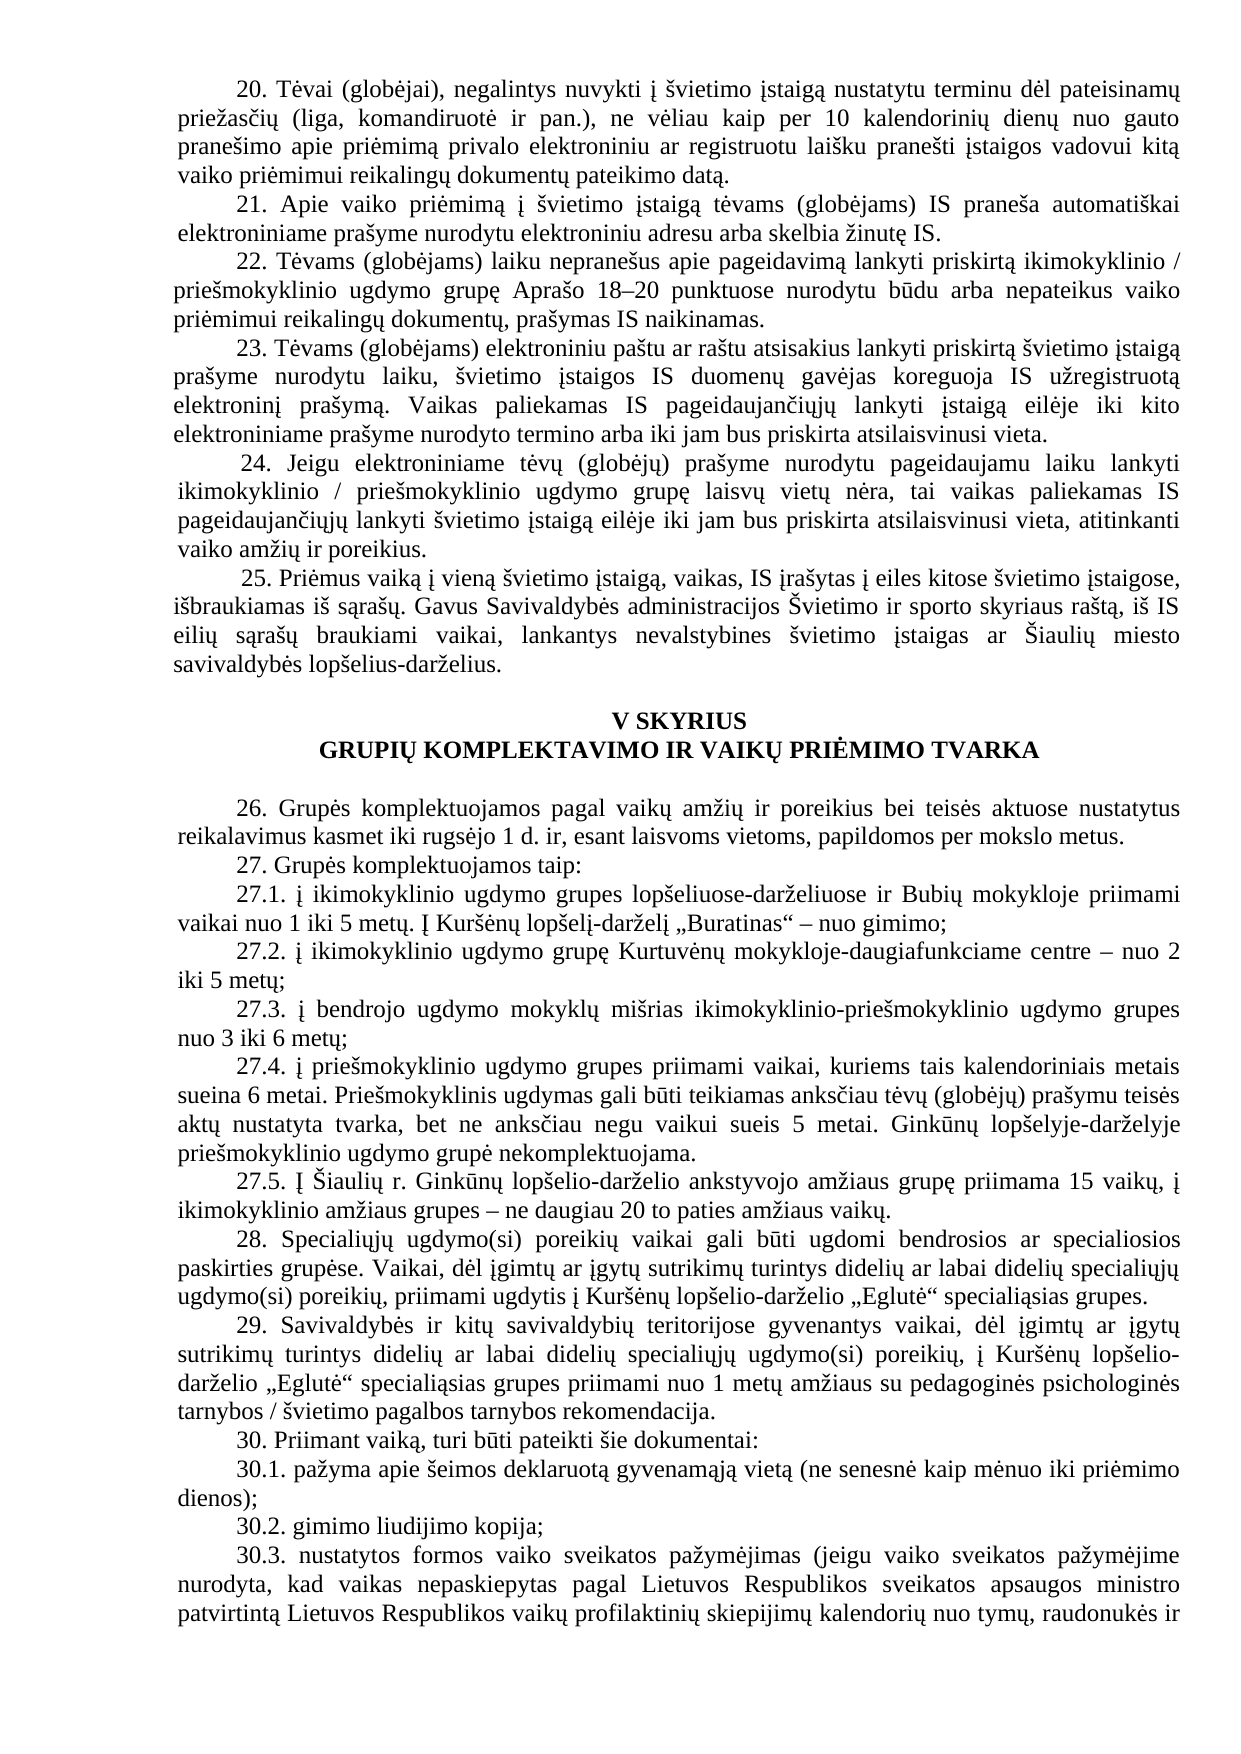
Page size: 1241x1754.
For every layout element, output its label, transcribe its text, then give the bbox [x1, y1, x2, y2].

text 30.3. nustatytos formos vaiko sveikatos pažymėjimas (jeigu vaiko sveikatos pažymėjime nurodyta, kad vaikas nepaskiepytas pagal Lietuvos Respublikos sveikatos apsaugos ministro patvirtintą Lietuvos Respublikos vaikų profilaktinių skiepijimų kalendorių nuo tymų, raudonukės ir [177, 1540, 1181, 1626]
text 24. Jeigu elektroniniame tėvų (globėjų) prašyme nurodytu pageidaujamu laiku lankyti ikimokyklinio / priešmokyklinio ugdymo grupę laisvų vietų nėra, tai vaikas paliekamas IS pageidaujančiųjų lankyti švietimo įstaigą eilėje iki jam bus priskirta atsilaisvinusi vieta, atitinkanti vaiko amžių ir poreikius. [177, 448, 1181, 563]
text 30.2. gimimo liudijimo kopija; [177, 1511, 1181, 1540]
text 27.5. Į Šiaulių r. Ginkūnų lopšelio-darželio ankstyvojo amžiaus grupę priimama 15 vaikų, į ikimokyklinio amžiaus grupes – ne daugiau 20 to paties amžiaus vaikų. [177, 1166, 1181, 1224]
text V SKYRIUS [177, 706, 1181, 735]
text 28. specialiųjų ugdymo(si) poreikių vaikai gali būti ugdomi bendrosios ar specialiosios paskirties grupėse. Vaikai, dėl įgimtų ar įgytų sutrikimų turintys didelių ar labai didelių specialiųjų ugdymo(si) poreikių, priimami ugdytis į Kuršėnų lopšelio-darželio „Eglutė“ specialiąsias grupes. [177, 1224, 1181, 1310]
text 26. Grupės komplektuojamos pagal vaikų amžių ir poreikius bei teisės aktuose nustatytus reikalavimus kasmet iki rugsėjo 1 d. ir, esant laisvoms vietoms, papildomos per mokslo metus. [177, 793, 1181, 850]
text 27.3. į bendrojo ugdymo mokyklų mišrias ikimokyklinio-priešmokyklinio ugdymo grupes nuo 3 iki 6 metų; [177, 994, 1181, 1051]
text GRUPIŲ KOMPLEKTAVIMO IR VAIKŲ PRIĖMIMO TVARKA [177, 735, 1181, 764]
text 30. Priimant vaiką, turi būti pateikti šie dokumentai: [177, 1425, 1181, 1454]
text 29. Savivaldybės ir kitų savivaldybių teritorijose gyvenantys vaikai, dėl įgimtų ar įgytų sutrikimų turintys didelių ar labai didelių specialiųjų ugdymo(si) poreikių, į Kuršėnų lopšelio-darželio „Eglutė“ specialiąsias grupes priimami nuo 1 metų amžiaus su pedagoginės psichologinės tarnybos / švietimo pagalbos tarnybos rekomendacija. [177, 1310, 1181, 1425]
text 27.1. į ikimokyklinio ugdymo grupes lopšeliuose-darželiuose ir Bubių mokykloje priimami vaikai nuo 1 iki 5 metų. Į Kuršėnų lopšelį-darželį „Buratinas“ – nuo gimimo; [177, 879, 1181, 936]
text 27.2. į ikimokyklinio ugdymo grupę Kurtuvėnų mokykloje-daugiafunkciame centre – nuo 2 iki 5 metų; [177, 936, 1181, 994]
text 22. Tėvams (globėjams) laiku nepranešus apie pageidavimą lankyti priskirtą ikimokyklinio / priešmokyklinio ugdymo grupę Aprašo 18–20 punktuose nurodytu būdu arba nepateikus vaiko priėmimui reikalingų dokumentų, prašymas IS naikinamas. [173, 246, 1181, 333]
text 27.4. į priešmokyklinio ugdymo grupes priimami vaikai, kuriems tais kalendoriniais metais sueina 6 metai. Priešmokyklinis ugdymas gali būti teikiamas anksčiau tėvų (globėjų) prašymu teisės aktų nustatyta tvarka, bet ne anksčiau negu vaikui sueis 5 metai. Ginkūnų lopšelyje-darželyje priešmokyklinio ugdymo grupė nekomplektuojama. [177, 1051, 1181, 1166]
text 23. Tėvams (globėjams) elektroniniu paštu ar raštu atsisakius lankyti priskirtą švietimo įstaigą prašyme nurodytu laiku, švietimo įstaigos IS duomenų gavėjas koreguoja IS užregistruotą elektroninį prašymą. Vaikas paliekamas IS pageidaujančiųjų lankyti įstaigą eilėje iki kito elektroniniame prašyme nurodyto termino arba iki jam bus priskirta atsilaisvinusi vieta. [173, 333, 1181, 448]
text 21. Apie vaiko priėmimą į švietimo įstaigą tėvams (globėjams) IS praneša automatiškai elektroniniame prašyme nurodytu elektroniniu adresu arba skelbia žinutę IS. [177, 189, 1181, 246]
text 20. Tėvai (globėjai), negalintys nuvykti į švietimo įstaigą nustatytu terminu dėl pateisinamų priežasčių (liga, komandiruotė ir pan.), ne vėliau kaip per 10 kalendorinių dienų nuo gauto pranešimo apie priėmimą privalo elektroniniu ar registruotu laišku pranešti įstaigos vadovui kitą vaiko priėmimui reikalingų dokumentų pateikimo datą. [177, 74, 1181, 189]
text 25. Priėmus vaiką į vieną švietimo įstaigą, vaikas, IS įrašytas į eiles kitose švietimo įstaigose, išbraukiamas iš sąrašų. Gavus Savivaldybės administracijos Švietimo ir sporto skyriaus raštą, iš IS eilių sąrašų braukiami vaikai, lankantys nevalstybines švietimo įstaigas ar Šiaulių miesto savivaldybės lopšelius-darželius. [173, 563, 1181, 678]
text 30.1. pažyma apie šeimos deklaruotą gyvenamąją vietą (ne senesnė kaip mėnuo iki priėmimo dienos); [177, 1454, 1181, 1511]
text 27. Grupės komplektuojamos taip: [177, 850, 1181, 879]
